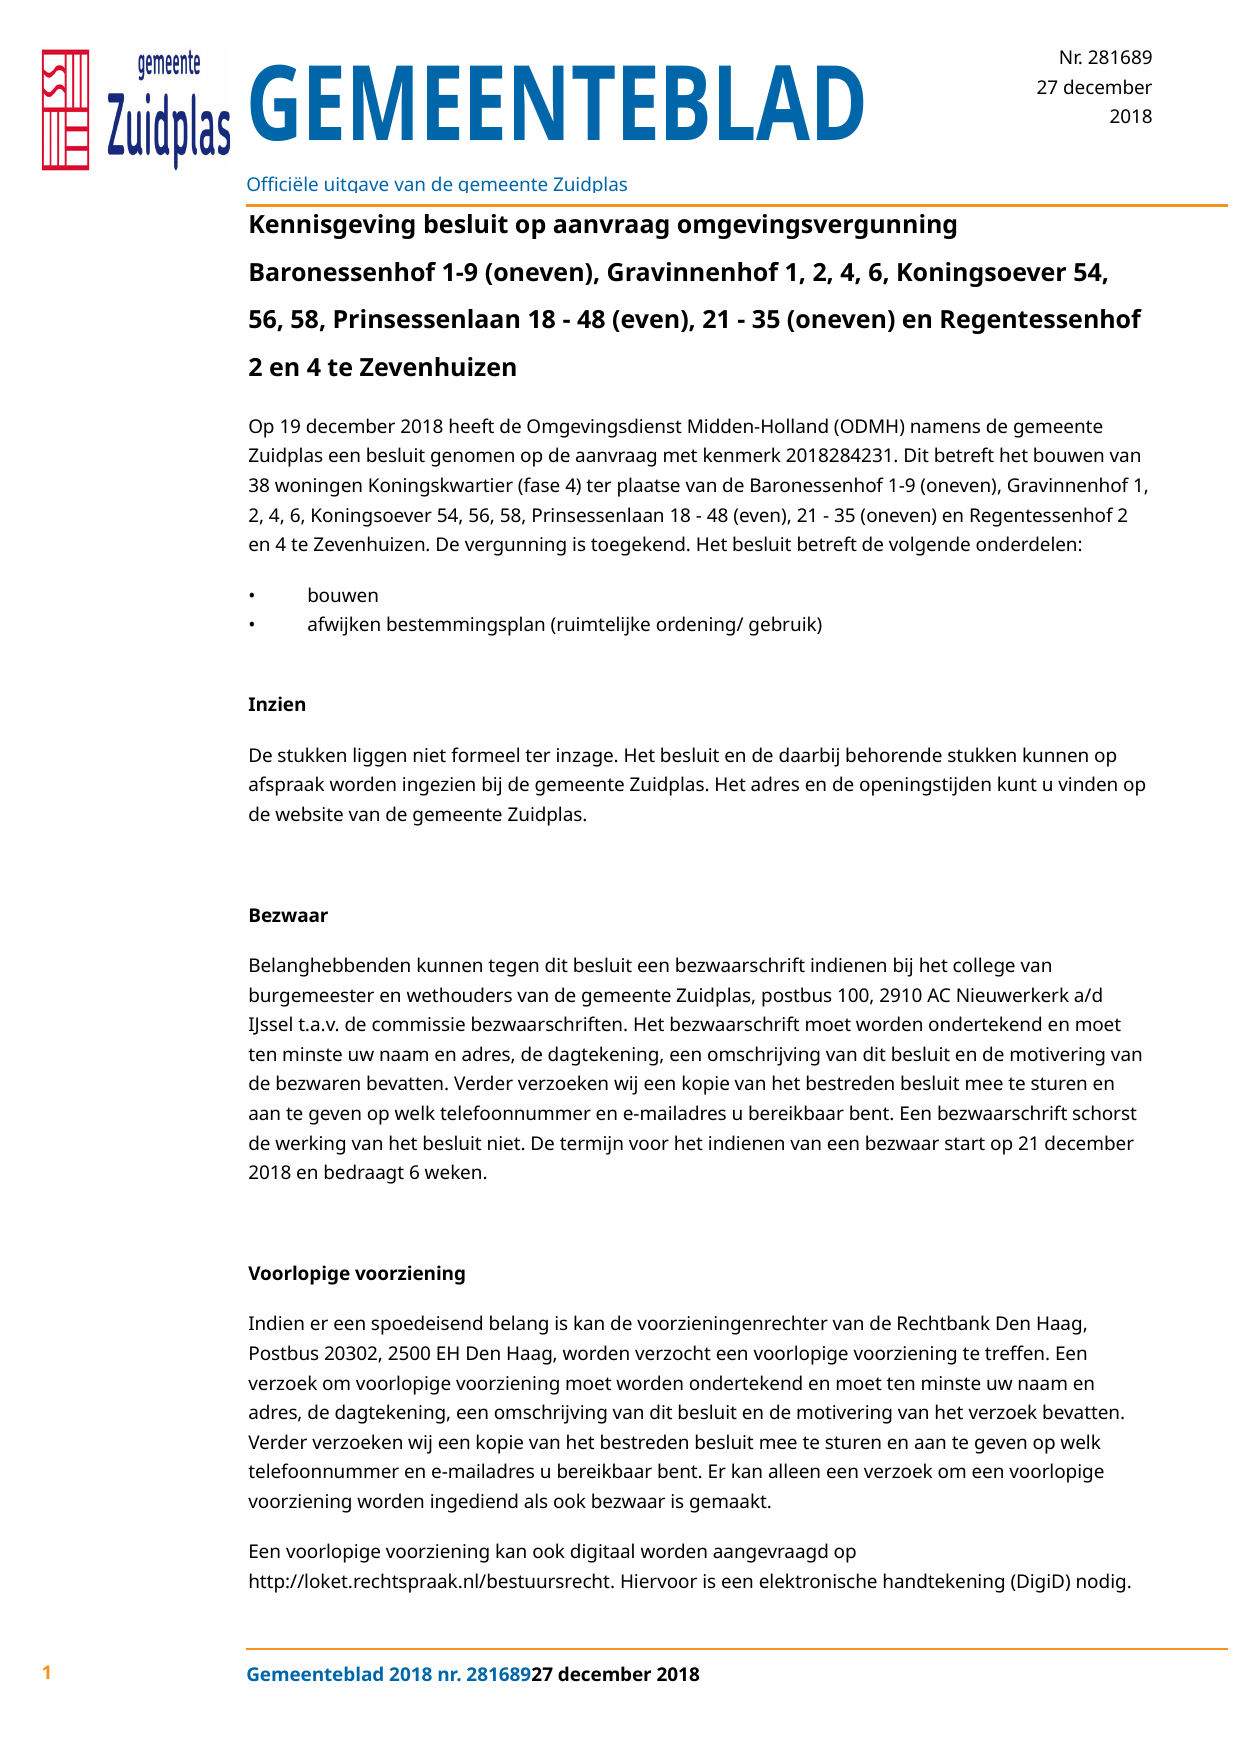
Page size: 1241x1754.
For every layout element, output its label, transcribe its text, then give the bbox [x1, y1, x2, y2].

picture [41, 47, 231, 172]
list afwijken bestemmingsplan (ruimtelijke ordening/ gebruik) [248, 611, 1152, 637]
text Bezwaar [248, 902, 1152, 928]
text Indien er een spoedeisend belang is kan de voorzieningenrechter van de Rechtbank Den Haag, Postbus 20302, 2500 EH Den Haag, worden verzocht een voorlopige voorziening te treffen. Een verzoek om voorlopige voorziening moet worden ondertekend en moet ten minste uw naam en adres, de dagtekening, een omschrijving van dit besluit en de motivering van het verzoek bevatten. Verder verzoeken wij een kopie van het bestreden besluit mee te sturen en aan te geven op welk telefoonnummer en e-mailadres u bereikbaar bent. Er kan alleen een verzoek om een voorlopige voorziening worden ingediend als ook bezwaar is gemaakt. [248, 1311, 1152, 1514]
text Een voorlopige voorziening kan ook digitaal worden aangevraagd op http://loket.rechtspraak.nl/bestuursrecht. Hiervoor is een elektronische handtekening (DigiD) nodig. [248, 1538, 1152, 1594]
text De stukken liggen niet formeel ter inzage. Het besluit en de daarbij behorende stukken kunnen op afspraak worden ingezien bij de gemeente Zuidplas. Het adres en de openingstijden kunt u vinden op de website van de gemeente Zuidplas. [248, 742, 1152, 827]
text Inzien [248, 691, 1152, 717]
text Kennisgeving besluit op aanvraag omgevingsvergunning Baronessenhof 1-9 (oneven), Gravinnenhof 1, 2, 4, 6, Koningsoever 54, 56, 58, Prinsessenlaan 18 - 48 (even), 21 - 35 (oneven) en Regentessenhof 2 en 4 te Zevenhuizen [248, 207, 1152, 384]
text Voorlopige voorziening [248, 1260, 1152, 1286]
text Belanghebbenden kunnen tegen dit besluit een bezwaarschrift indienen bij het college van burgemeester en wethouders van de gemeente Zuidplas, postbus 100, 2910 AC Nieuwerkerk a/d IJssel t.a.v. de commissie bezwaarschriften. Het bezwaarschrift moet worden ondertekend en moet ten minste uw naam en adres, de dagtekening, een omschrijving van dit besluit en de motivering van de bezwaren bevatten. Verder verzoeken wij een kopie van het bestreden besluit mee te sturen en aan te geven op welk telefoonnummer en e-mailadres u bereikbaar bent. Een bezwaarschrift schorst de werking van het besluit niet. De termijn voor het indienen van een bezwaar start op 21 december 2018 en bedraagt 6 weken. [248, 952, 1152, 1185]
list bouwen [248, 582, 1152, 608]
text Op 19 december 2018 heeft de Omgevingsdienst Midden-Holland (ODMH) namens de gemeente Zuidplas een besluit genomen op de aanvraag met kenmerk 2018284231. Dit betreft het bouwen van 38 woningen Koningskwartier (fase 4) ter plaatse van de Baronessenhof 1-9 (oneven), Gravinnenhof 1, 2, 4, 6, Koningsoever 54, 56, 58, Prinsessenlaan 18 - 48 (even), 21 - 35 (oneven) en Regentessenhof 2 en 4 te Zevenhuizen. De vergunning is toegekend. Het besluit betreft de volgende onderdelen: [248, 413, 1152, 557]
